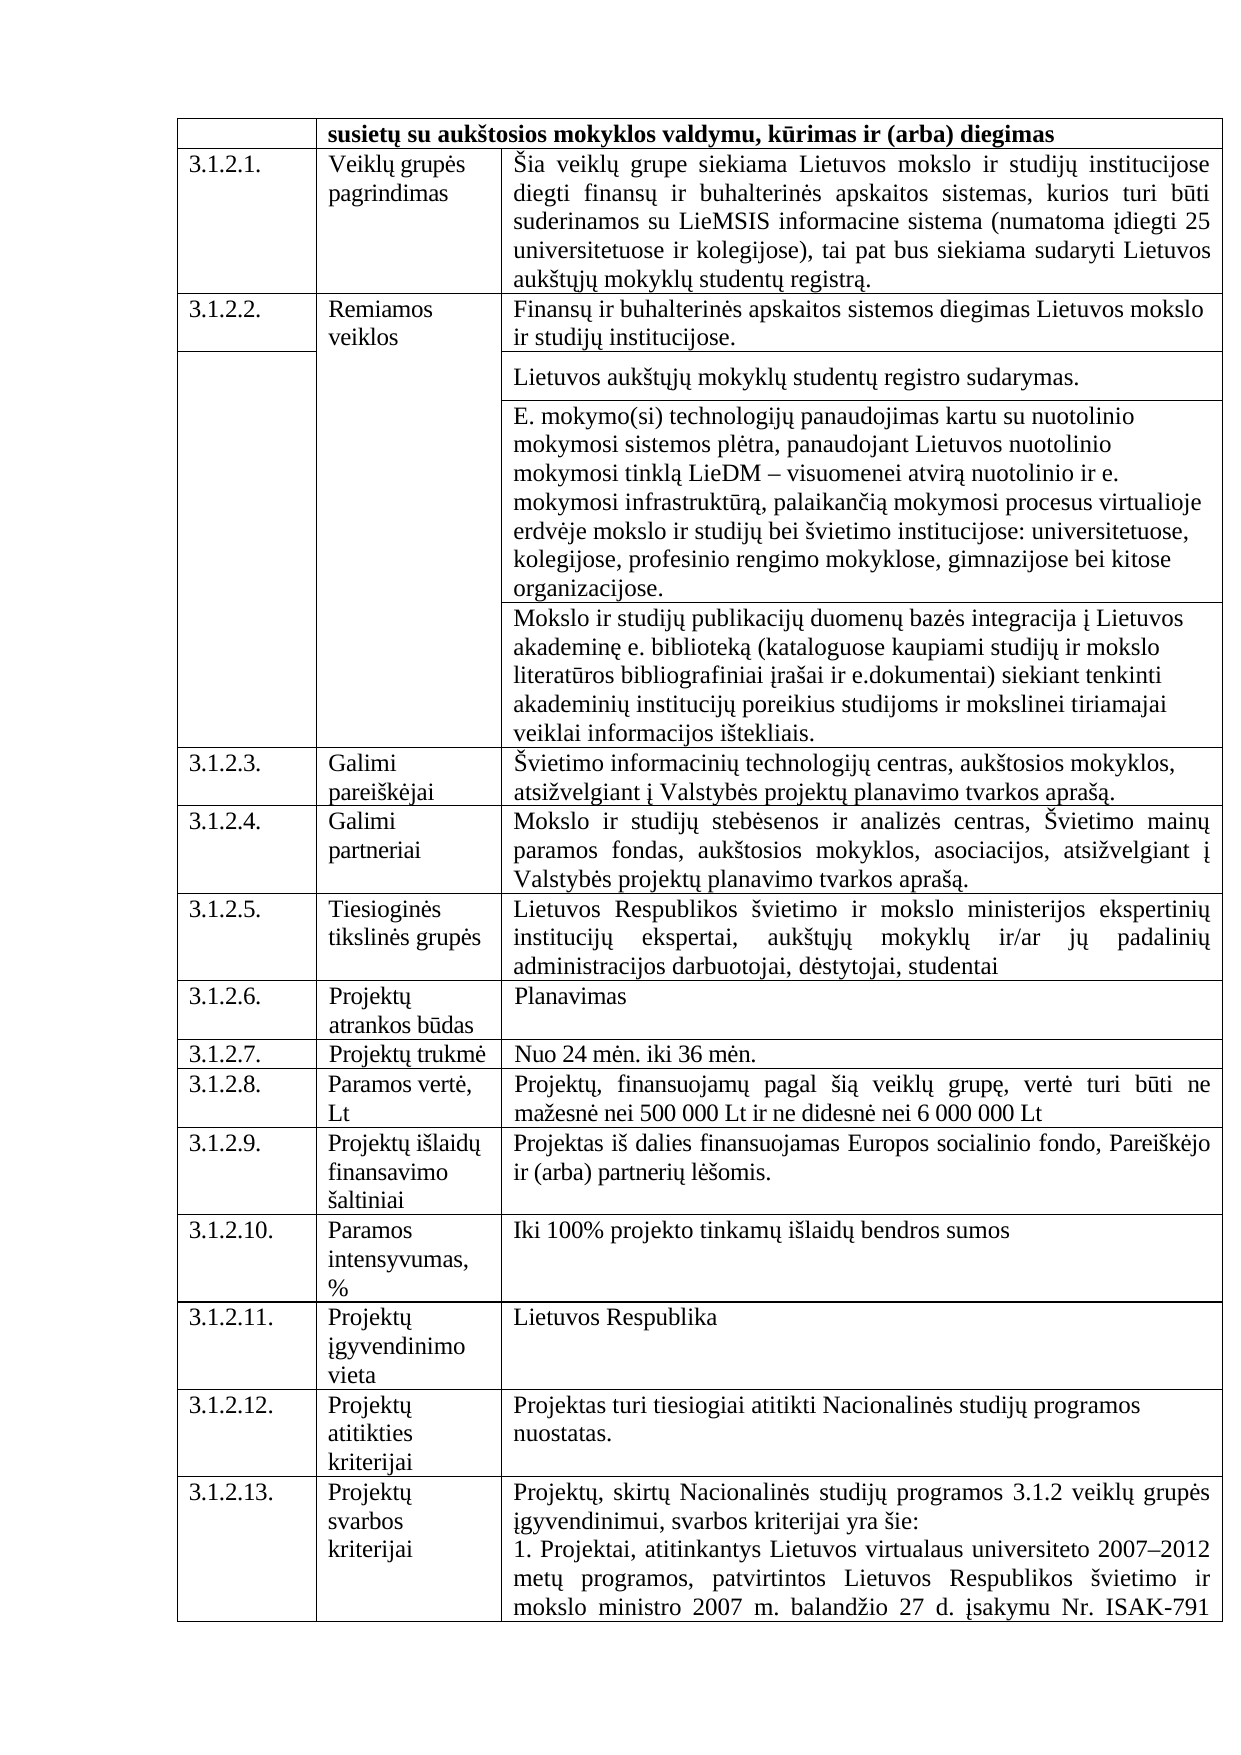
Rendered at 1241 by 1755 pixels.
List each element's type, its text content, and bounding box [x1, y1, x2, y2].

table_cell susietų su aukštosios mokyklos valdymu, kūrimas ir (arba) diegimas [317, 119, 1222, 148]
table_cell 3.1.2.8. [178, 1069, 316, 1127]
table_cell 3.1.2.6. [178, 981, 316, 1038]
table_cell 3.1.2.5. [178, 894, 316, 980]
table_cell Galimi pareiškėjai [317, 748, 501, 805]
table_cell 3.1.2.11. [178, 1303, 316, 1389]
table_cell 3.1.2.3. [178, 748, 316, 805]
table_cell Projektų trukmė [317, 1040, 501, 1068]
table_cell Lietuvos Respublikos švietimo ir mokslo ministerijos ekspertinių institucijų ekspertai, aukštųjų mokyklų ir/ar jų padalinių administracijos darbuotojai, dėstytojai, studentai [502, 894, 1222, 980]
table_cell 3.1.2.13. [178, 1477, 316, 1621]
table_cell 3.1.2.7. [178, 1040, 316, 1068]
table_cell Mokslo ir studijų publikacijų duomenų bazės integracija į Lietuvos akademinę e. biblioteką (kataloguose kaupiami studijų ir mokslo literatūros bibliografiniai įrašai ir e.dokumentai) siekiant tenkinti akademinių institucijų poreikius studijoms ir mokslinei tiriamajai veiklai informacijos ištekliais. [502, 603, 1222, 747]
table_cell Remiamos veiklos [317, 294, 501, 747]
table_cell Projektų išlaidų finansavimo šaltiniai [317, 1128, 501, 1214]
table_cell Lietuvos Respublika [502, 1303, 1222, 1389]
table_cell 3.1.2.10. [178, 1215, 316, 1301]
table_cell Veiklų grupės pagrindimas [317, 149, 501, 293]
table_cell Iki 100% projekto tinkamų išlaidų bendros sumos [502, 1215, 1222, 1301]
table_cell Paramos intensyvumas, % [317, 1215, 501, 1301]
table_cell 3.1.2.4. [178, 806, 316, 893]
table_cell Projektų atrankos būdas [317, 981, 501, 1038]
table_cell Švietimo informacinių technologijų centras, aukštosios mokyklos, atsižvelgiant į Valstybės projektų planavimo tvarkos aprašą. [502, 748, 1222, 805]
table_cell [178, 352, 316, 747]
table_cell Projektų, skirtų Nacionalinės studijų programos 3.1.2 veiklų grupės įgyvendinimui, svarbos kriterijai yra šie: 1. Projektai, atitinkantys Lietuvos virtualaus universiteto 2007–2012 metų programos, patvirtintos Lietuvos Respublikos švietimo ir mokslo ministro 2007 m. balandžio 27 d. įsakymu Nr. ISAK-791 [502, 1477, 1222, 1621]
table_cell Projektas turi tiesiogiai atitikti Nacionalinės studijų programos nuostatas. [502, 1390, 1222, 1476]
table_cell 3.1.2.1. [178, 149, 316, 293]
table_cell Tiesioginės tikslinės grupės [317, 894, 501, 980]
table_cell Projektų įgyvendinimo vieta [317, 1303, 501, 1389]
table_cell Projektas iš dalies finansuojamas Europos socialinio fondo, Pareiškėjo ir (arba) partnerių lėšomis. [502, 1128, 1222, 1214]
table_cell Paramos vertė, Lt [317, 1069, 501, 1127]
table_cell 3.1.2.2. [178, 294, 316, 351]
table_cell E. mokymo(si) technologijų panaudojimas kartu su nuotolinio mokymosi sistemos plėtra, panaudojant Lietuvos nuotolinio mokymosi tinklą LieDM – visuomenei atvirą nuotolinio ir e. mokymosi infrastruktūrą, palaikančią mokymosi procesus virtualioje erdvėje mokslo ir studijų bei švietimo institucijose: universitetuose, kolegijose, profesinio rengimo mokyklose, gimnazijose bei kitose organizacijose. [502, 401, 1222, 602]
table_cell Lietuvos aukštųjų mokyklų studentų registro sudarymas. [502, 352, 1222, 400]
table_cell Projektų svarbos kriterijai [317, 1477, 501, 1621]
table_cell Mokslo ir studijų stebėsenos ir analizės centras, Švietimo mainų paramos fondas, aukštosios mokyklos, asociacijos, atsižvelgiant į Valstybės projektų planavimo tvarkos aprašą. [502, 806, 1222, 893]
table_cell Projektų atitikties kriterijai [317, 1390, 501, 1476]
table_cell Projektų, finansuojamų pagal šią veiklų grupę, vertė turi būti ne mažesnė nei 500 000 Lt ir ne didesnė nei 6 000 000 Lt [502, 1069, 1222, 1127]
table_cell 3.1.2.12. [178, 1390, 316, 1476]
table_cell [178, 119, 316, 148]
table_cell Šia veiklų grupe siekiama Lietuvos mokslo ir studijų institucijose diegti finansų ir buhalterinės apskaitos sistemas, kurios turi būti suderinamos su LieMSIS informacine sistema (numatoma įdiegti 25 universitetuose ir kolegijose), tai pat bus siekiama sudaryti Lietuvos aukštųjų mokyklų studentų registrą. [502, 149, 1222, 293]
table_cell 3.1.2.9. [178, 1128, 316, 1214]
table_cell Galimi partneriai [317, 806, 501, 893]
table_cell Planavimas [502, 981, 1222, 1038]
table_cell Finansų ir buhalterinės apskaitos sistemos diegimas Lietuvos mokslo ir studijų institucijose. [502, 294, 1222, 351]
table_cell Nuo 24 mėn. iki 36 mėn. [502, 1040, 1222, 1068]
